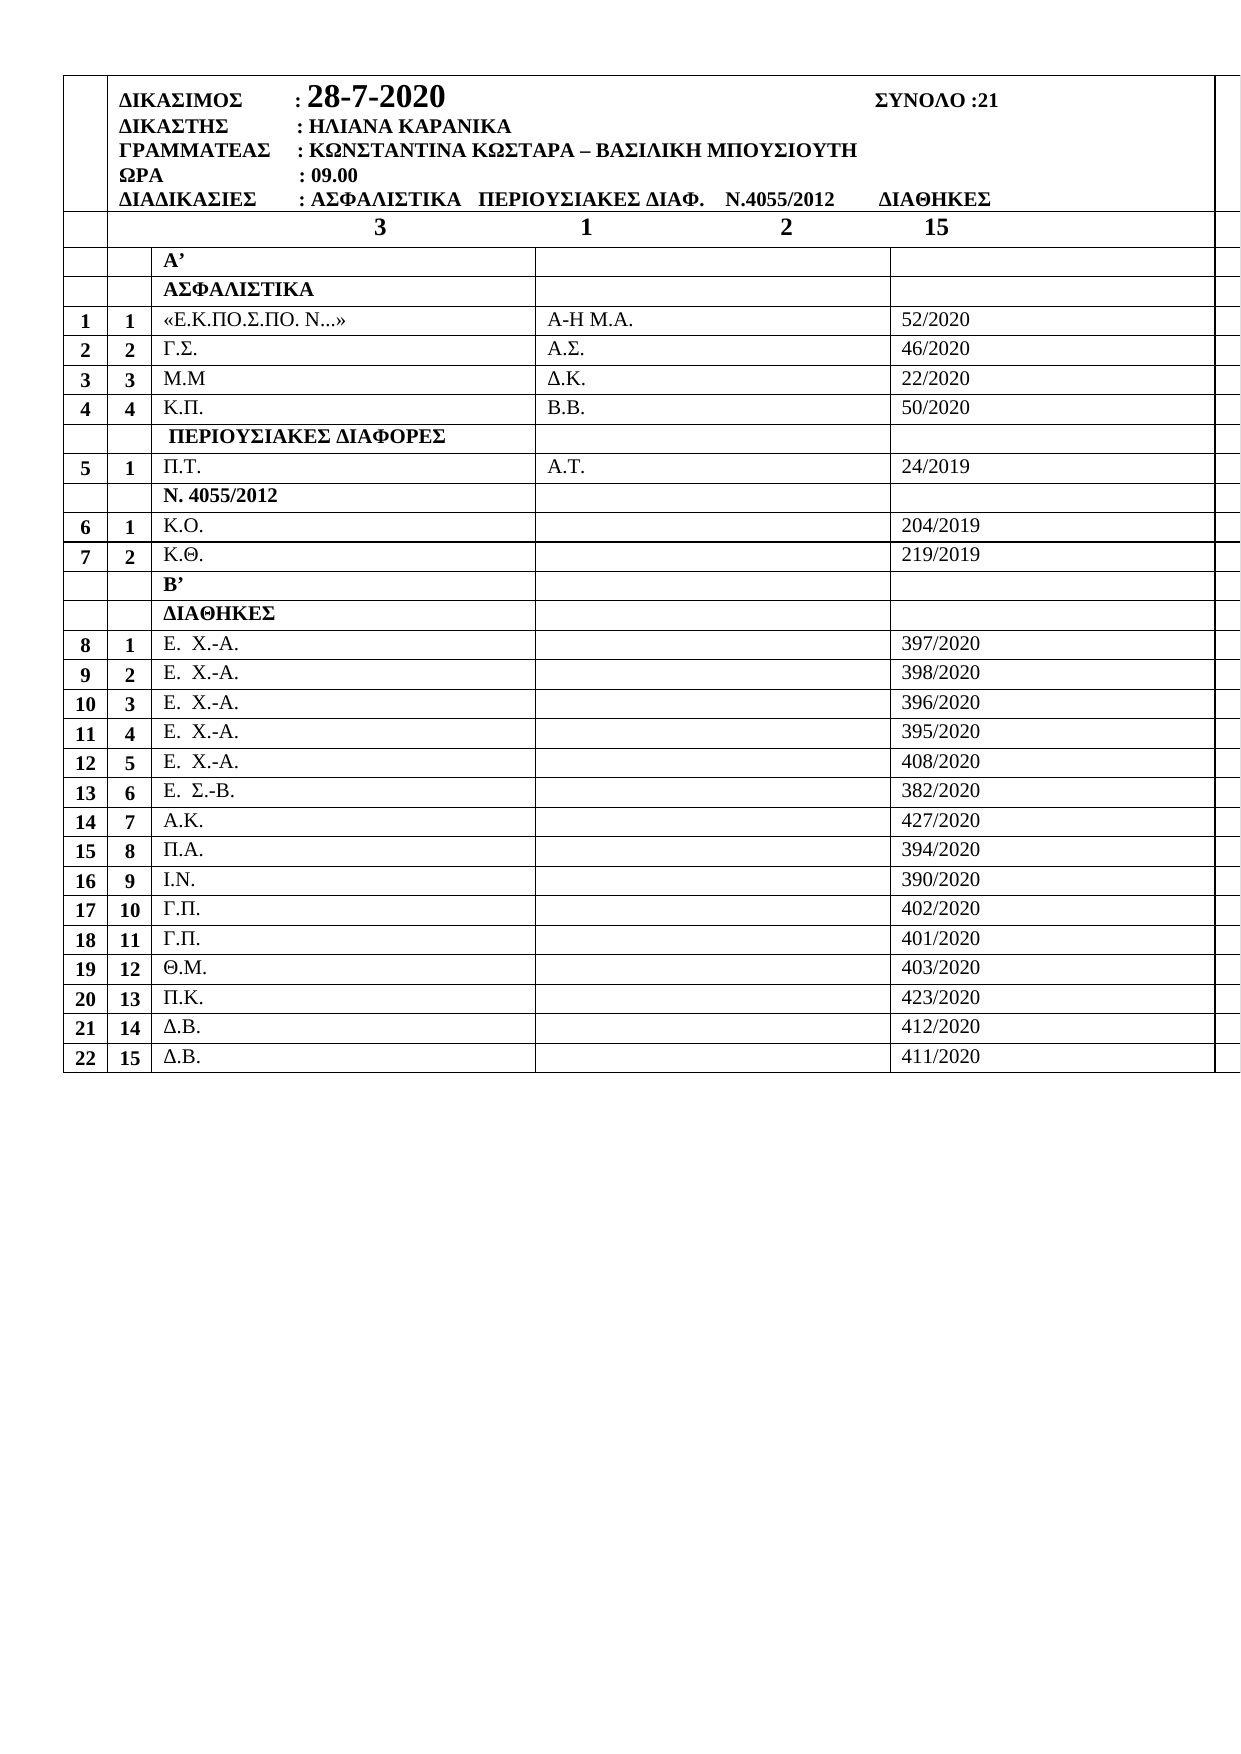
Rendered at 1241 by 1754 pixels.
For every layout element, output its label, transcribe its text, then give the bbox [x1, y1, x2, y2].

table_cell [108, 277, 151, 306]
table_cell 1 [64, 307, 107, 335]
table_cell [1216, 778, 1240, 807]
table_cell [536, 985, 890, 1013]
table_cell 394/2020 [891, 837, 1214, 866]
table_cell [64, 601, 107, 630]
table_cell [891, 425, 1214, 453]
table_cell [536, 513, 890, 541]
table_cell [1216, 660, 1240, 689]
table_cell 52/2020 [891, 307, 1214, 335]
table_cell 15 [64, 837, 107, 866]
table_cell [1216, 749, 1240, 777]
table_cell Δ.Β. [152, 1044, 535, 1072]
table_cell Μ.Μ [152, 366, 535, 394]
table_cell ΑΣΦΑΛΙΣΤΙΚΑ [152, 277, 535, 306]
table_cell Ε. Χ.-Α. [152, 690, 535, 718]
table_cell Β’ [152, 572, 535, 600]
table_cell [536, 484, 890, 512]
table_cell 1 [108, 631, 151, 659]
table_cell 6 [108, 778, 151, 807]
table_cell 1 [108, 307, 151, 335]
table_cell 1 [108, 513, 151, 541]
table_cell Ε. Χ.-Α. [152, 749, 535, 777]
table_cell [536, 631, 890, 659]
table_cell [1216, 1044, 1240, 1072]
table_cell 20 [64, 985, 107, 1013]
table_cell [891, 277, 1214, 306]
table_cell [1216, 808, 1240, 836]
table_cell 408/2020 [891, 749, 1214, 777]
table_cell 219/2019 [891, 543, 1214, 571]
table_cell 9 [108, 867, 151, 895]
table_cell 11 [108, 926, 151, 954]
table_cell [536, 1044, 890, 1072]
table_cell 395/2020 [891, 719, 1214, 748]
table_cell 412/2020 [891, 1014, 1214, 1042]
table_cell [536, 926, 890, 954]
table_cell [1216, 572, 1240, 600]
table_cell [1216, 395, 1240, 423]
table_cell Δ.Β. [152, 1014, 535, 1042]
table_cell [1216, 248, 1240, 276]
table_cell [1216, 425, 1240, 453]
table_cell [536, 277, 890, 306]
table_cell 14 [108, 1014, 151, 1042]
table_cell 1 [108, 454, 151, 482]
table_cell Α’ [152, 248, 535, 276]
table_cell 16 [64, 867, 107, 895]
table_cell 10 [108, 896, 151, 924]
table_cell 12 [64, 749, 107, 777]
table_cell [536, 749, 890, 777]
table_cell 411/2020 [891, 1044, 1214, 1072]
table_cell [108, 248, 151, 276]
table_cell [536, 425, 890, 453]
table_cell 6 [64, 513, 107, 541]
table_cell 396/2020 [891, 690, 1214, 718]
table_cell [1216, 484, 1240, 512]
table_cell A-H M.A. [536, 307, 890, 335]
table_cell 24/2019 [891, 454, 1214, 482]
table_cell 5 [108, 749, 151, 777]
table_cell 3 [108, 366, 151, 394]
table_cell 4 [64, 395, 107, 423]
table_cell [536, 808, 890, 836]
table_cell 12 [108, 955, 151, 983]
table_cell Α.Κ. [152, 808, 535, 836]
table_cell [891, 572, 1214, 600]
table_cell 15 [108, 1044, 151, 1072]
table_cell Ν. 4055/2012 [152, 484, 535, 512]
table_cell «Ε.Κ.ΠΟ.Σ.ΠΟ. Ν...» [152, 307, 535, 335]
table_cell Κ.Θ. [152, 543, 535, 571]
table_cell 22 [64, 1044, 107, 1072]
table_cell [1216, 307, 1240, 335]
table_cell 403/2020 [891, 955, 1214, 983]
table_cell Ε. Χ.-Α. [152, 660, 535, 689]
table_cell 46/2020 [891, 336, 1214, 364]
table_cell 401/2020 [891, 926, 1214, 954]
table_cell [536, 719, 890, 748]
table_cell [536, 778, 890, 807]
table_cell Π.Τ. [152, 454, 535, 482]
table_cell 3 [64, 366, 107, 394]
table_cell [536, 543, 890, 571]
table_cell [536, 955, 890, 983]
table_cell 19 [64, 955, 107, 983]
table_cell [64, 572, 107, 600]
table_cell [536, 896, 890, 924]
table_cell [1216, 926, 1240, 954]
table_cell [1216, 336, 1240, 364]
table_header ΔΙΚΑΣΙΜΟΣ : 28-7-2020 ΣΥΝΟΛΟ :21 ΔΙΚΑΣΤΗΣ : ΗΛΙΑΝΑ ΚΑΡΑΝΙΚΑ ΓΡΑΜΜΑΤΕΑΣ : ΚΩΝΣΤΑΝΤΙΝΑ ΚΩΣΤΑΡΑ – ΒΑΣΙΛΙΚΗ ΜΠΟΥΣΙΟΥΤΗ ΩΡΑ : 09.00 ΔΙΑΔΙΚΑΣΙΕΣ : ΑΣΦΑΛΙΣΤΙΚΑ ΠΕΡΙΟΥΣΙΑΚΕΣ ΔΙΑΦ. Ν.4055/2012 ΔΙΑΘΗΚΕΣ [108, 76, 1214, 211]
table_cell 4 [108, 395, 151, 423]
table_cell Α.Τ. [536, 454, 890, 482]
table_cell 423/2020 [891, 985, 1214, 1013]
table_cell [1216, 454, 1240, 482]
table_cell 397/2020 [891, 631, 1214, 659]
table_cell Δ.Κ. [536, 366, 890, 394]
table_cell [1216, 896, 1240, 924]
table_cell 5 [64, 454, 107, 482]
table_cell Ε. Σ.-Β. [152, 778, 535, 807]
table_cell [1216, 601, 1240, 630]
table_cell 13 [108, 985, 151, 1013]
table_cell 21 [64, 1014, 107, 1042]
table_cell [64, 425, 107, 453]
table_cell Γ.Σ. [152, 336, 535, 364]
table_cell 382/2020 [891, 778, 1214, 807]
table_cell [1216, 719, 1240, 748]
table_cell [1216, 366, 1240, 394]
table_cell Κ.Π. [152, 395, 535, 423]
table_cell Θ.Μ. [152, 955, 535, 983]
table_cell 9 [64, 660, 107, 689]
table_cell 10 [64, 690, 107, 718]
table_cell Ε. Χ.-Α. [152, 719, 535, 748]
table_cell [1216, 837, 1240, 866]
table_cell 2 [108, 543, 151, 571]
table_cell 3 1 2 15 [108, 212, 1214, 247]
table_cell [1216, 513, 1240, 541]
table_cell 7 [108, 808, 151, 836]
table_cell [1216, 955, 1240, 983]
table_cell [64, 484, 107, 512]
table_cell [1216, 212, 1240, 247]
table_cell Α.Σ. [536, 336, 890, 364]
table_cell [536, 837, 890, 866]
table_cell [108, 484, 151, 512]
table_cell 13 [64, 778, 107, 807]
table_cell Β.Β. [536, 395, 890, 423]
table_cell [1216, 985, 1240, 1013]
table_cell Ι.Ν. [152, 867, 535, 895]
table_cell 2 [108, 336, 151, 364]
table_cell ΠΕΡΙΟΥΣΙΑΚΕΣ ΔΙΑΦΟΡΕΣ [152, 425, 535, 453]
table_cell [891, 601, 1214, 630]
table_cell 18 [64, 926, 107, 954]
table_cell Γ.Π. [152, 896, 535, 924]
table_cell [108, 601, 151, 630]
table_cell [536, 867, 890, 895]
table_cell [891, 248, 1214, 276]
table_cell [1216, 543, 1240, 571]
table_cell 2 [108, 660, 151, 689]
table_cell [536, 660, 890, 689]
table_cell 8 [108, 837, 151, 866]
table_cell [536, 248, 890, 276]
table_cell [891, 484, 1214, 512]
table_cell [64, 212, 107, 247]
table_cell Π.Α. [152, 837, 535, 866]
table_cell Π.Κ. [152, 985, 535, 1013]
table_cell ΔΙΑΘΗΚΕΣ [152, 601, 535, 630]
table_cell 3 [108, 690, 151, 718]
table_cell [536, 572, 890, 600]
table_cell 8 [64, 631, 107, 659]
table_cell [536, 690, 890, 718]
table_cell [64, 277, 107, 306]
table_cell [536, 601, 890, 630]
table_cell 398/2020 [891, 660, 1214, 689]
table_cell [108, 425, 151, 453]
table_cell 2 [64, 336, 107, 364]
table_cell 50/2020 [891, 395, 1214, 423]
table_cell 11 [64, 719, 107, 748]
table_cell [1216, 690, 1240, 718]
table_cell 22/2020 [891, 366, 1214, 394]
table_cell [1216, 867, 1240, 895]
table_cell [108, 572, 151, 600]
table_cell [536, 1014, 890, 1042]
table_cell 204/2019 [891, 513, 1214, 541]
table_cell 17 [64, 896, 107, 924]
table_cell 427/2020 [891, 808, 1214, 836]
table_cell 7 [64, 543, 107, 571]
table_cell Ε. Χ.-Α. [152, 631, 535, 659]
table_cell [1216, 277, 1240, 306]
table_cell [1216, 1014, 1240, 1042]
table_cell [1216, 631, 1240, 659]
table_cell 4 [108, 719, 151, 748]
table_cell 402/2020 [891, 896, 1214, 924]
table_cell 390/2020 [891, 867, 1214, 895]
table_cell [64, 248, 107, 276]
table_cell Κ.Ο. [152, 513, 535, 541]
table_cell 14 [64, 808, 107, 836]
table_header [64, 76, 107, 211]
table_cell Γ.Π. [152, 926, 535, 954]
table_header [1216, 76, 1240, 211]
